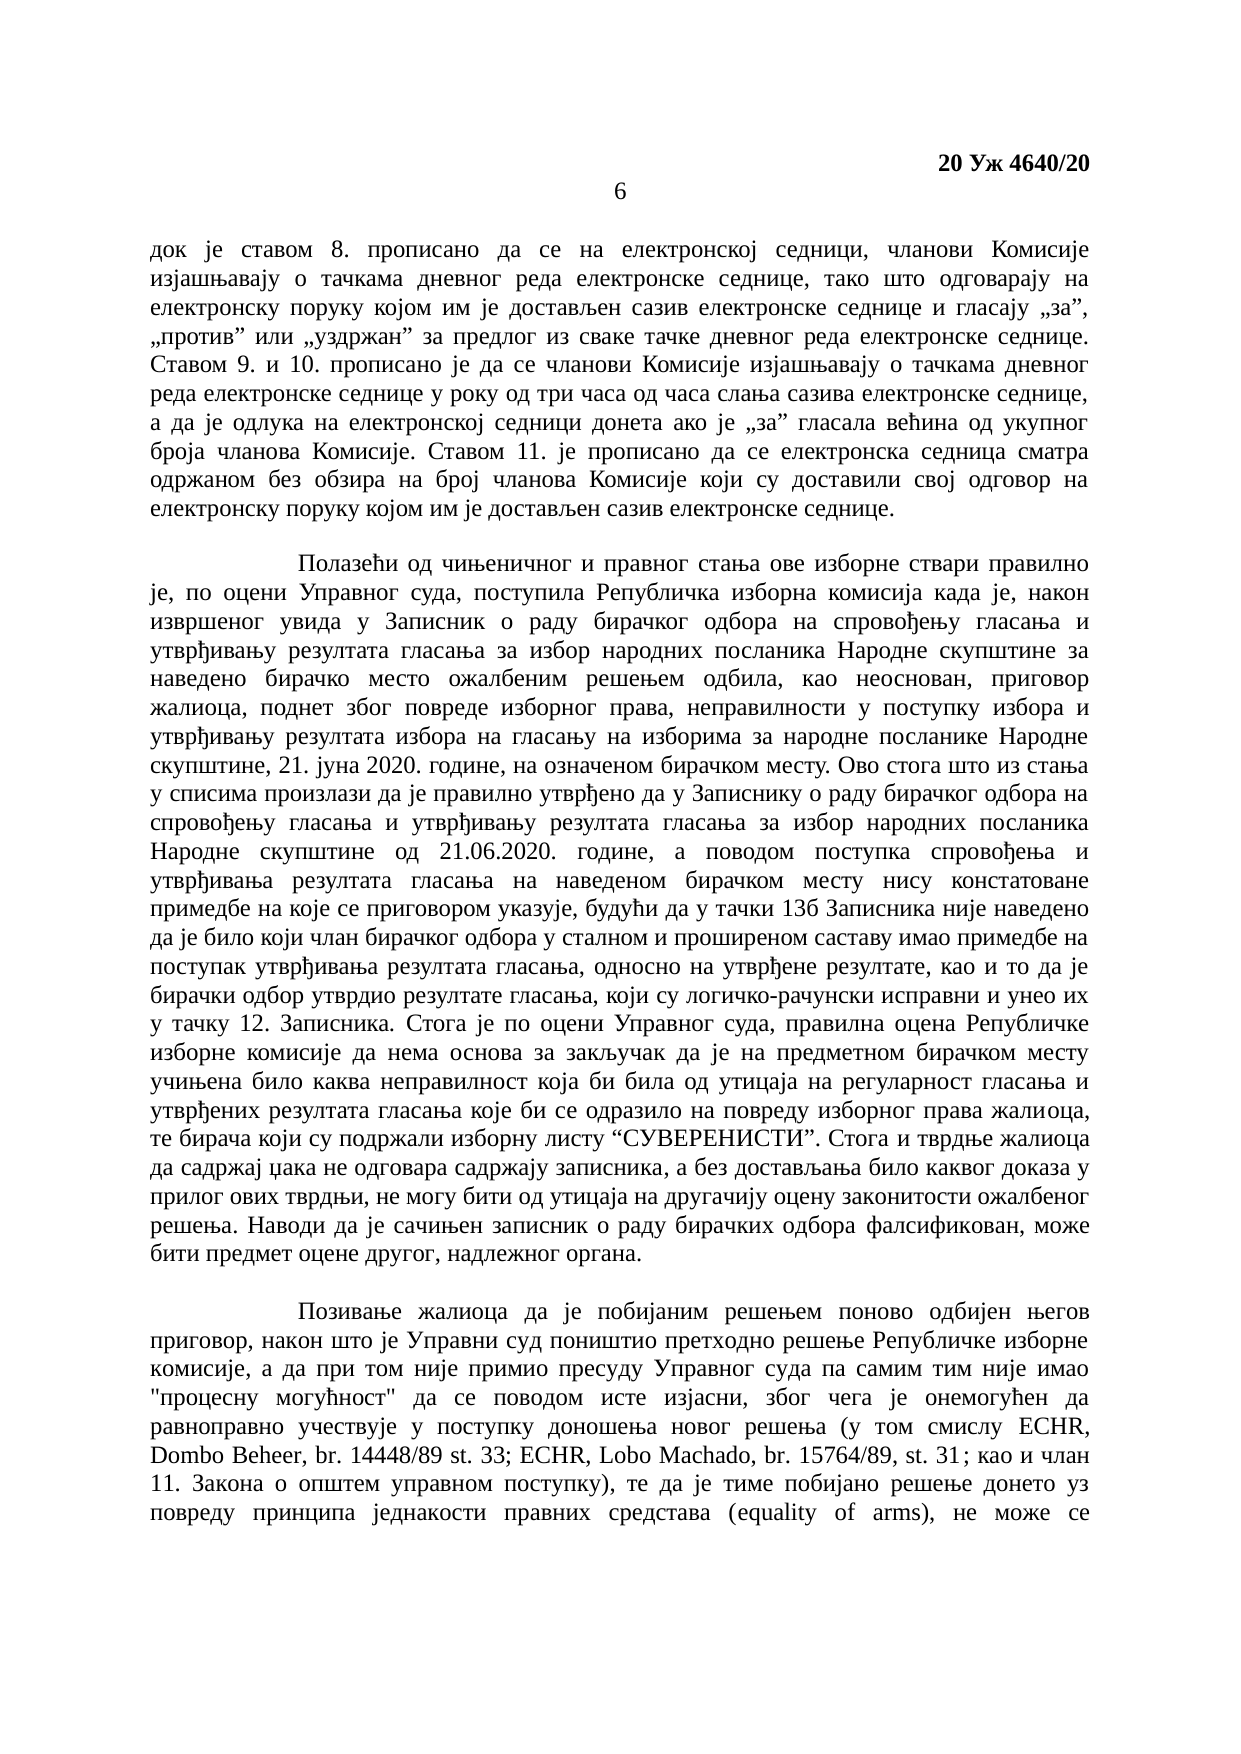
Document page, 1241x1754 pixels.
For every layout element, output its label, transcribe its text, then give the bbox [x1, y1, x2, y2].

text Позивање жалиоца да је побијаним решењем поново одбијен његов приговор, након што је Управни суд поништио претходно решење Републичке изборне комисије, а да при том није примио пресуду Управног суда па самим тим није имао "процесну могућност" да се поводом исте изјасни, због чега је онемогућен да равноправно учествује у поступку доношења новог решења (у том смислу ECHR, Dombo Beheer, br. 14448/89 st. 33; ECHR, Lobo Machado, br. 15764/89, st. 31; као и члан 11. Закона о општем управном поступку), те да је тиме побијано решење донето уз повреду принципа једнакости правних средстава (equality of arms), не може се [150, 1296, 1090, 1526]
text Полазећи од чињеничног и правног стања ове изборне ствари правилно је, по оцени Управног суда, поступила Републичка изборна комисија када је, након извршеног увида у Записник о раду бирачког одбора на спровођењу гласања и утврђивању резултата гласања за избор народних посланика Народне скупштине за наведено бирачко место ожалбеним решењем одбила, као неоснован, приговор жалиоца, поднет због повреде изборног права, неправилности у поступку избора и утврђивању резултата избора на гласању на изборима за народне посланике Народне скупштине, 21. јуна 2020. године, на означеном бирачком месту. Ово стога што из стања у списима произлази да је правилно утврђено да у Записнику о раду бирачког одбора на спровођењу гласања и утврђивању резултата гласања за избор народних посланика Народне скупштине од 21.06.2020. године, а поводом поступка спровођења и утврђивања резултата гласања на наведеном бирачком месту нису констатоване примедбе на које се приговором указује, будући да у тачки 13б Записника није наведено да је било који члан бирачког одбора у сталном и проширеном саставу имао примедбе на поступак утврђивања резултата гласања, односно на утврђене резултате, као и то да је бирачки одбор утврдио резултате гласања, који су логичко-рачунски исправни и унео их у тачку 12. Записника. Стога је по оцени Управног суда, правилна оцена Републичке изборне комисије да нема основа за закључак да је на предметном бирачком месту учињена било каква неправилност која би била од утицаја на регуларност гласања и утврђених резултата гласања које би се одразило на повреду изборног права жалиоца, те бирача који су подржали изборну листу “СУВЕРЕНИСТИ”. Стога и тврдње жалиоца да садржај џака не одговара садржају записника, а без достављања било каквог доказа у прилог ових тврдњи, не могу бити од утицаја на другачију оцену законитости ожалбеног решења. Наводи да је сачињен записник о раду бирачких одбора фалсификован, може бити предмет оцене другог, надлежног органа. [150, 548, 1090, 1267]
text док је ставом 8. прописано да се на електронској седници, чланови Комисије изјашњавају о тачкама дневног реда електронске седнице, тако што одговарају на електронску поруку којом им је достављен сазив електронске седнице и гласају „за”, „против” или „уздржан” за предлог из сваке тачке дневног реда електронске седнице. Ставом 9. и 10. прописано је да се чланови Комисије изјашњавају о тачкама дневног реда електронске седнице у року од три часа од часа слања сазива електронске седнице, а да је одлука на електронској седници донета ако је „за” гласала већина од укупног броја чланова Комисије. Ставом 11. је прописано да се електронска седница сматра одржаном без обзира на број чланова Комисије који су доставили свој одговор на електронску поруку којом им је достављен сазив електронске седнице. [150, 234, 1090, 522]
